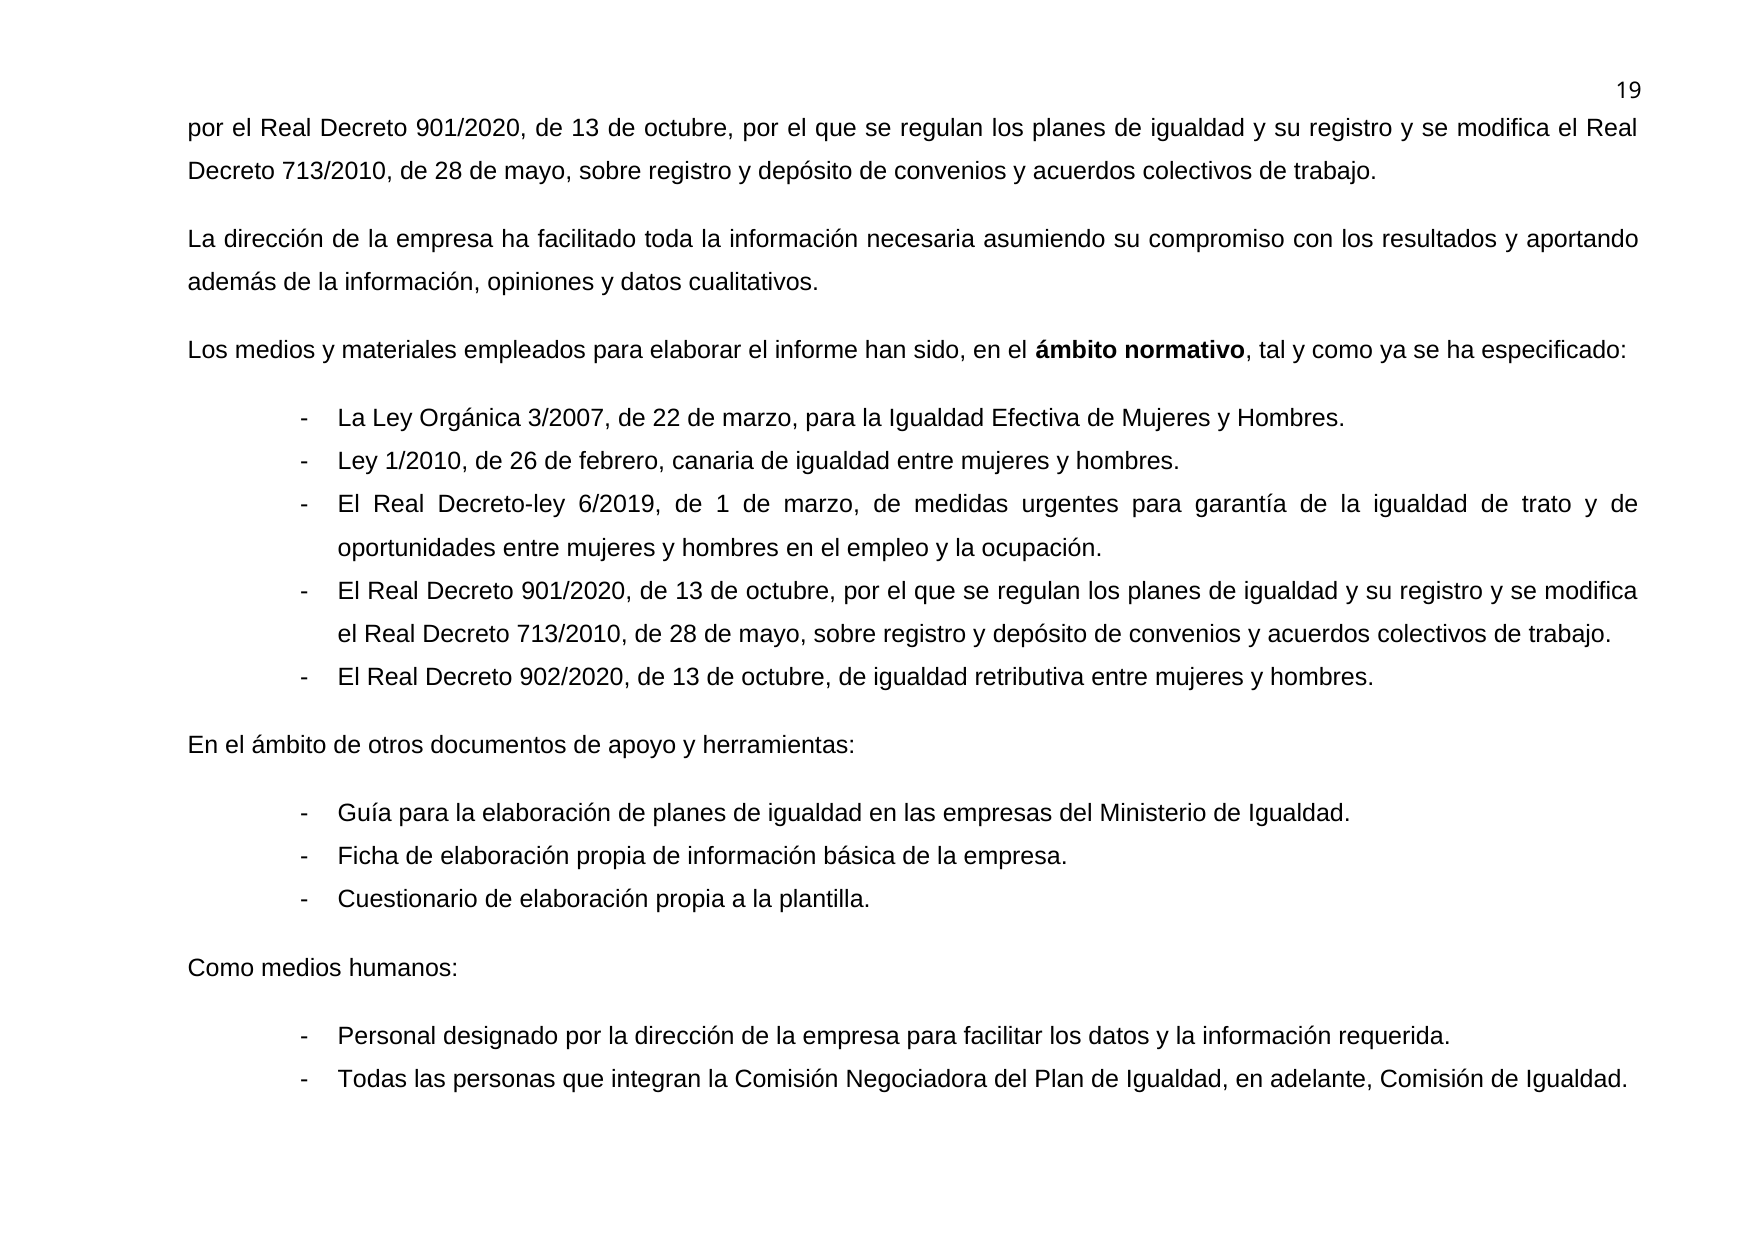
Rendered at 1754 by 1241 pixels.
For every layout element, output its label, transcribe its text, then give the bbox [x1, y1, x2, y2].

text La dirección de la empresa ha facilitado toda la información necesaria asumiendo su compromiso con los resultados y aportando además de la información, opiniones y datos cualitativos. [187, 224, 1641, 296]
list Todas las personas que integran la Comisión Negociadora del Plan de Igualdad, en adelante, Comisión de Igualdad. [300, 1064, 1641, 1092]
list Guía para la elaboración de planes de igualdad en las empresas del Ministerio de Igualdad. [300, 798, 1641, 827]
list Cuestionario de elaboración propia a la plantilla. [300, 884, 1641, 913]
list El Real Decreto 902/2020, de 13 de octubre, de igualdad retributiva entre mujeres y hombres. [300, 662, 1641, 691]
list Personal designado por la dirección de la empresa para facilitar los datos y la información requerida. [300, 1021, 1641, 1049]
text Como medios humanos: [187, 952, 1641, 981]
text por el Real Decreto 901/2020, de 13 de octubre, por el que se regulan los planes de igualdad y su registro y se modifica el Real Decreto 713/2010, de 28 de mayo, sobre registro y depósito de convenios y acuerdos colectivos de trabajo. [187, 112, 1641, 184]
list La Ley Orgánica 3/2007, de 22 de marzo, para la Igualdad Efectiva de Mujeres y Hombres. [300, 403, 1641, 432]
list El Real Decreto-ley 6/2019, de 1 de marzo, de medidas urgentes para garantía de la igualdad de trato y de oportunidades entre mujeres y hombres en el empleo y la ocupación. [300, 489, 1641, 561]
list Ley 1/2010, de 26 de febrero, canaria de igualdad entre mujeres y hombres. [300, 446, 1641, 475]
list Ficha de elaboración propia de información básica de la empresa. [300, 841, 1641, 870]
text Los medios y materiales empleados para elaborar el informe han sido, en el ámbito normativo, tal y como ya se ha especificado: [187, 335, 1641, 364]
text En el ámbito de otros documentos de apoyo y herramientas: [187, 730, 1641, 759]
list El Real Decreto 901/2020, de 13 de octubre, por el que se regulan los planes de igualdad y su registro y se modifica el Real Decreto 713/2010, de 28 de mayo, sobre registro y depósito de convenios y acuerdos colectivos de trabajo. [300, 576, 1641, 647]
